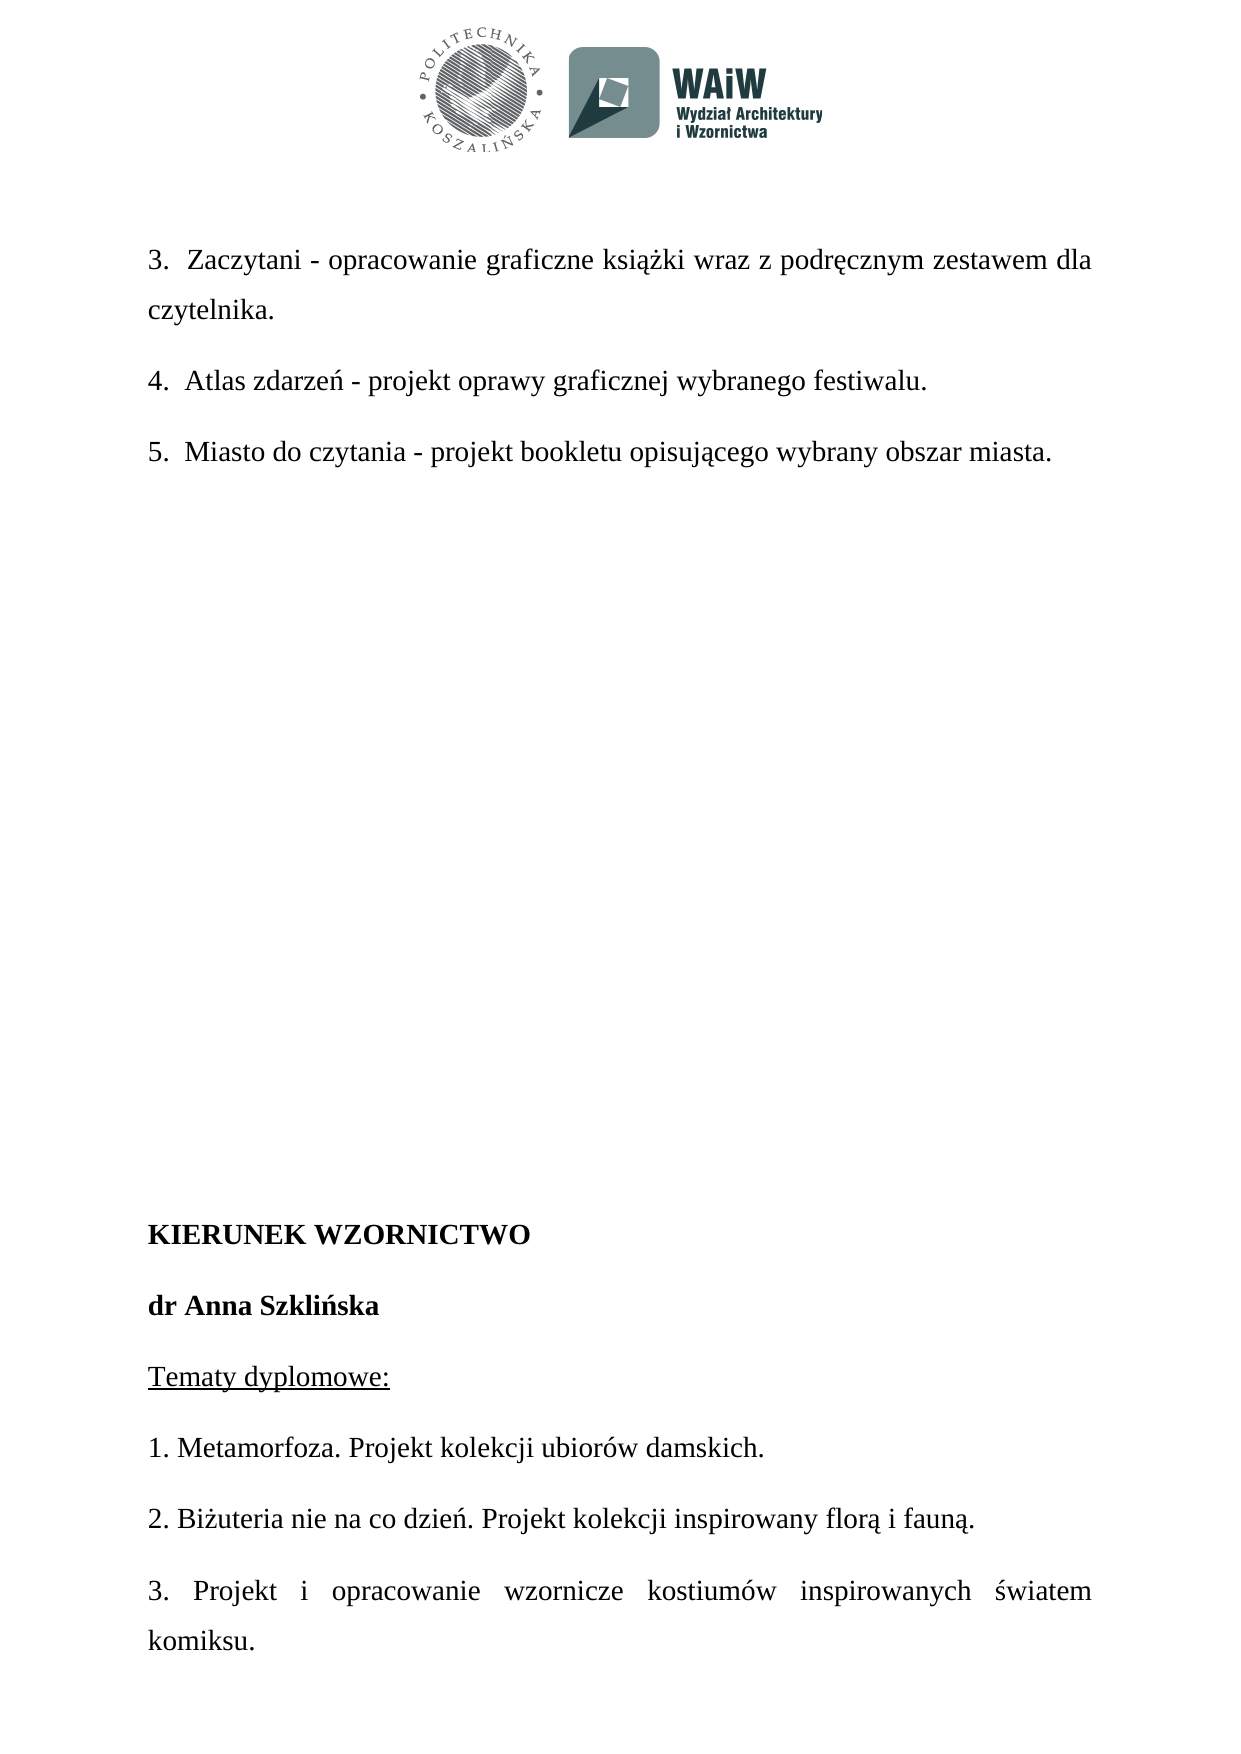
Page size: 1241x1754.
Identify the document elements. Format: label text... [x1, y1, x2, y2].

text 5. Miasto do czytania - projekt bookletu opisującego wybrany obszar miasta. [148, 434, 1093, 468]
text 1. Metamorfoza. Projekt kolekcji ubiorów damskich. [148, 1431, 1093, 1464]
text 3. Zaczytani - opracowanie graficzne książki wraz z podręcznym zestawem dla czytelnika. [148, 242, 1093, 326]
text dr Anna Szklińska [148, 1288, 1093, 1322]
text 3. Projekt i opracowanie wzornicze kostiumów inspirowanych światem komiksu. [148, 1573, 1093, 1657]
text 4. Atlas zdarzeń - projekt oprawy graficznej wybranego festiwalu. [148, 363, 1093, 397]
text KIERUNEK WZORNICTWO [148, 1217, 1093, 1251]
text 2. Biżuteria nie na co dzień. Projekt kolekcji inspirowany florą i fauną. [148, 1502, 1093, 1535]
text Tematy dyplomowe: [148, 1359, 1093, 1393]
